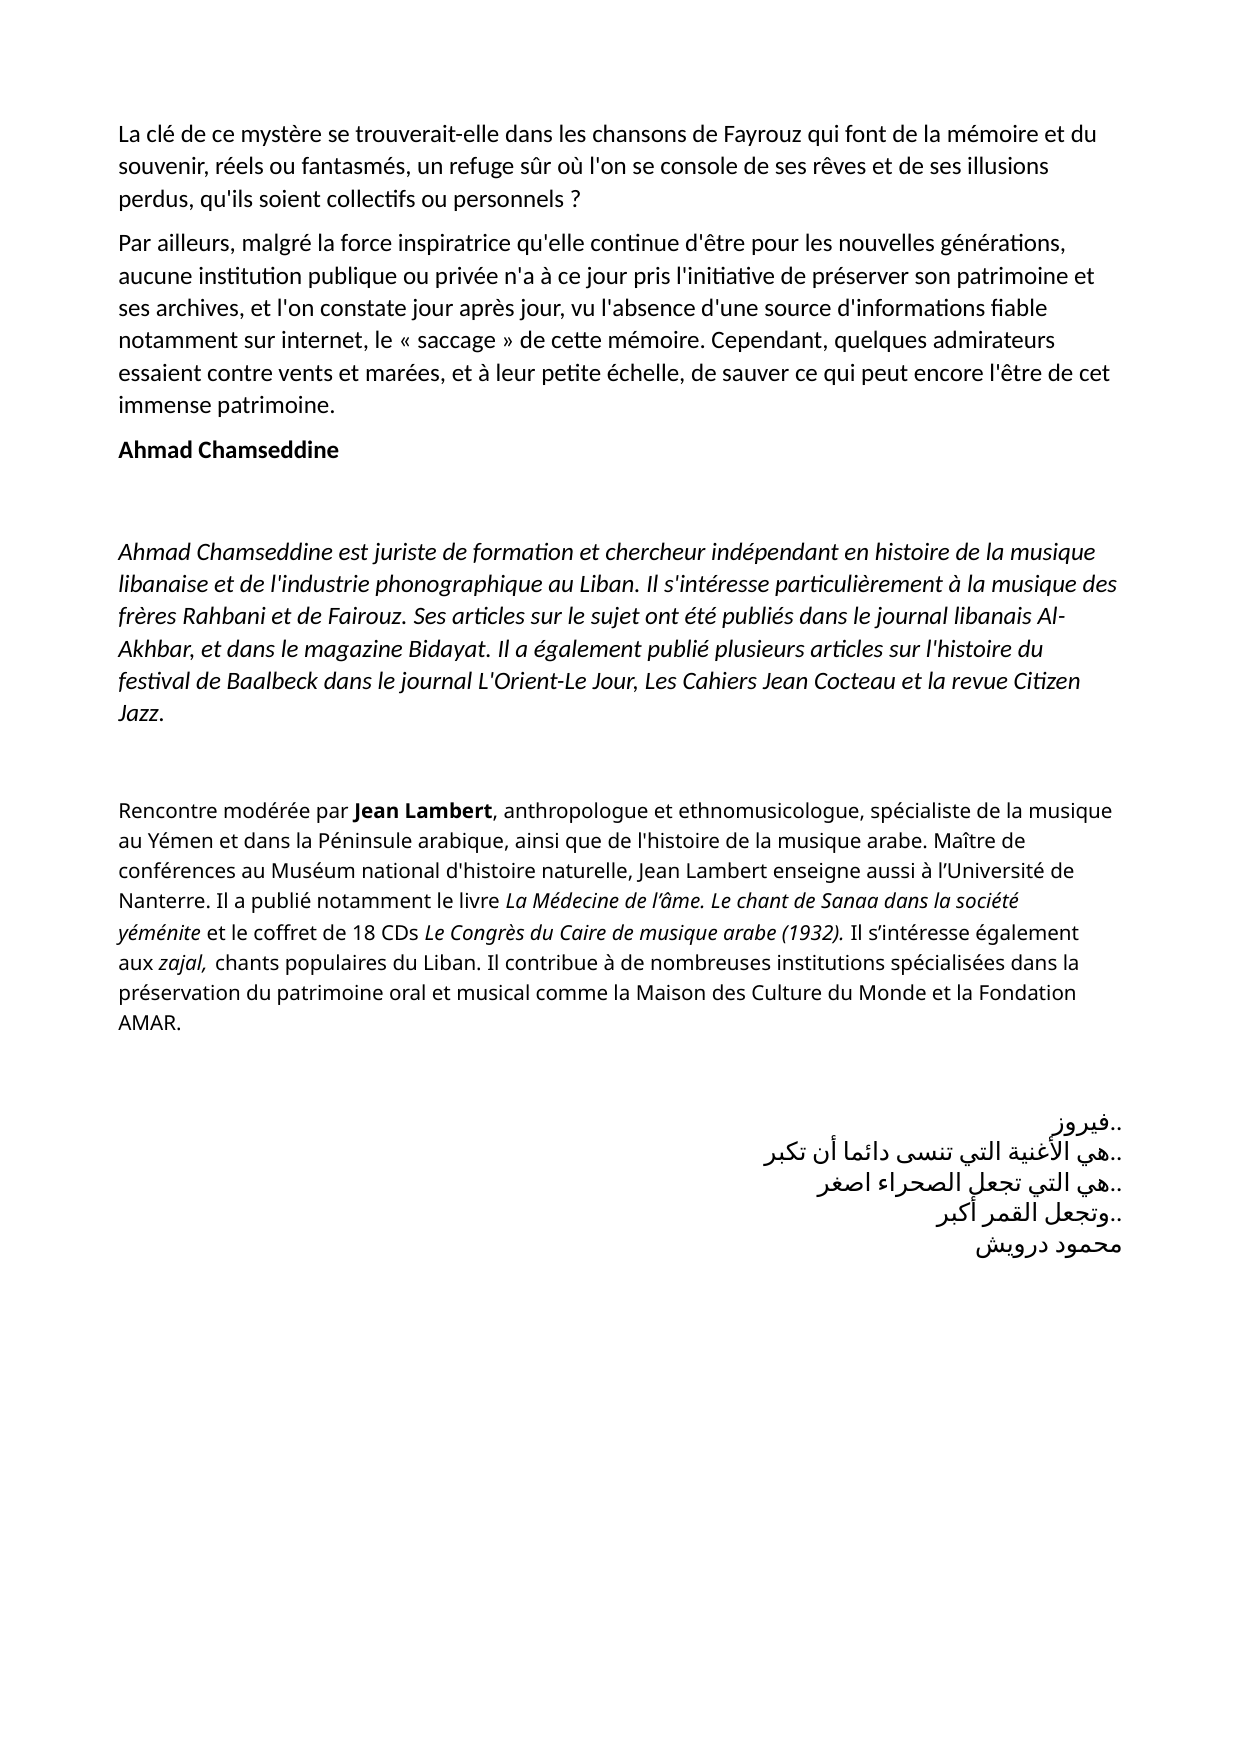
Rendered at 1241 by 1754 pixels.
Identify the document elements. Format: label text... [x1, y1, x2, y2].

text هي الأغنية التي تنسى دائما أن تكبر.. [118, 1136, 1122, 1167]
text Rencontre modérée par Jean Lambert, anthropologue et ethnomusicologue, spécialiste de la musique au Yémen et dans la Péninsule arabique, ainsi que de l'histoire de la musique arabe. Maître de conférences au Muséum national d'histoire naturelle, Jean Lambert enseigne aussi à l’Université de Nanterre. Il a publié notamment le livre La Médecine de l’âme. Le chant de Sanaa dans la société yéménite et le coffret de 18 CDs Le Congrès du Caire de musique arabe (1932). Il s’intéresse également aux zajal, chants populaires du Liban. Il contribue à de nombreuses institutions spécialisées dans la préservation du patrimoine oral et musical comme la Maison des Culture du Monde et la Fondation AMAR. [118, 797, 1122, 1036]
text فيروز.. [118, 1106, 1122, 1136]
text وتجعل القمر أكبر.. [118, 1197, 1122, 1228]
text Ahmad Chamseddine est juriste de formation et chercheur indépendant en histoire de la musique libanaise et de l'industrie phonographique au Liban. Il s'intéresse particulièrement à la musique des frères Rahbani et de Fairouz. Ses articles sur le sujet ont été publiés dans le journal libanais Al- Akhbar, et dans le magazine Bidayat. Il a également publié plusieurs articles sur l'histoire du festival de Baalbeck dans le journal L'Orient-Le Jour, Les Cahiers Jean Cocteau et la revue Citizen Jazz. [118, 536, 1122, 728]
text Par ailleurs, malgré la force inspiratrice qu'elle continue d'être pour les nouvelles générations, aucune institution publique ou privée n'a à ce jour pris l'initiative de préserver son patrimoine et ses archives, et l'on constate jour après jour, vu l'absence d'une source d'informations fiable notamment sur internet, le « saccage » de cette mémoire. Cependant, quelques admirateurs essaient contre vents et marées, et à leur petite échelle, de sauver ce qui peut encore l'être de cet immense patrimoine. [118, 227, 1122, 419]
text La clé de ce mystère se trouverait-elle dans les chansons de Fayrouz qui font de la mémoire et du souvenir, réels ou fantasmés, un refuge sûr où l'on se console de ses rêves et de ses illusions perdus, qu'ils soient collectifs ou personnels ? [118, 118, 1122, 213]
text Ahmad Chamseddine [118, 434, 1122, 464]
text هي التي تجعل الصحراء اصغر.. [118, 1167, 1122, 1197]
text محمود درويش [118, 1228, 1122, 1258]
